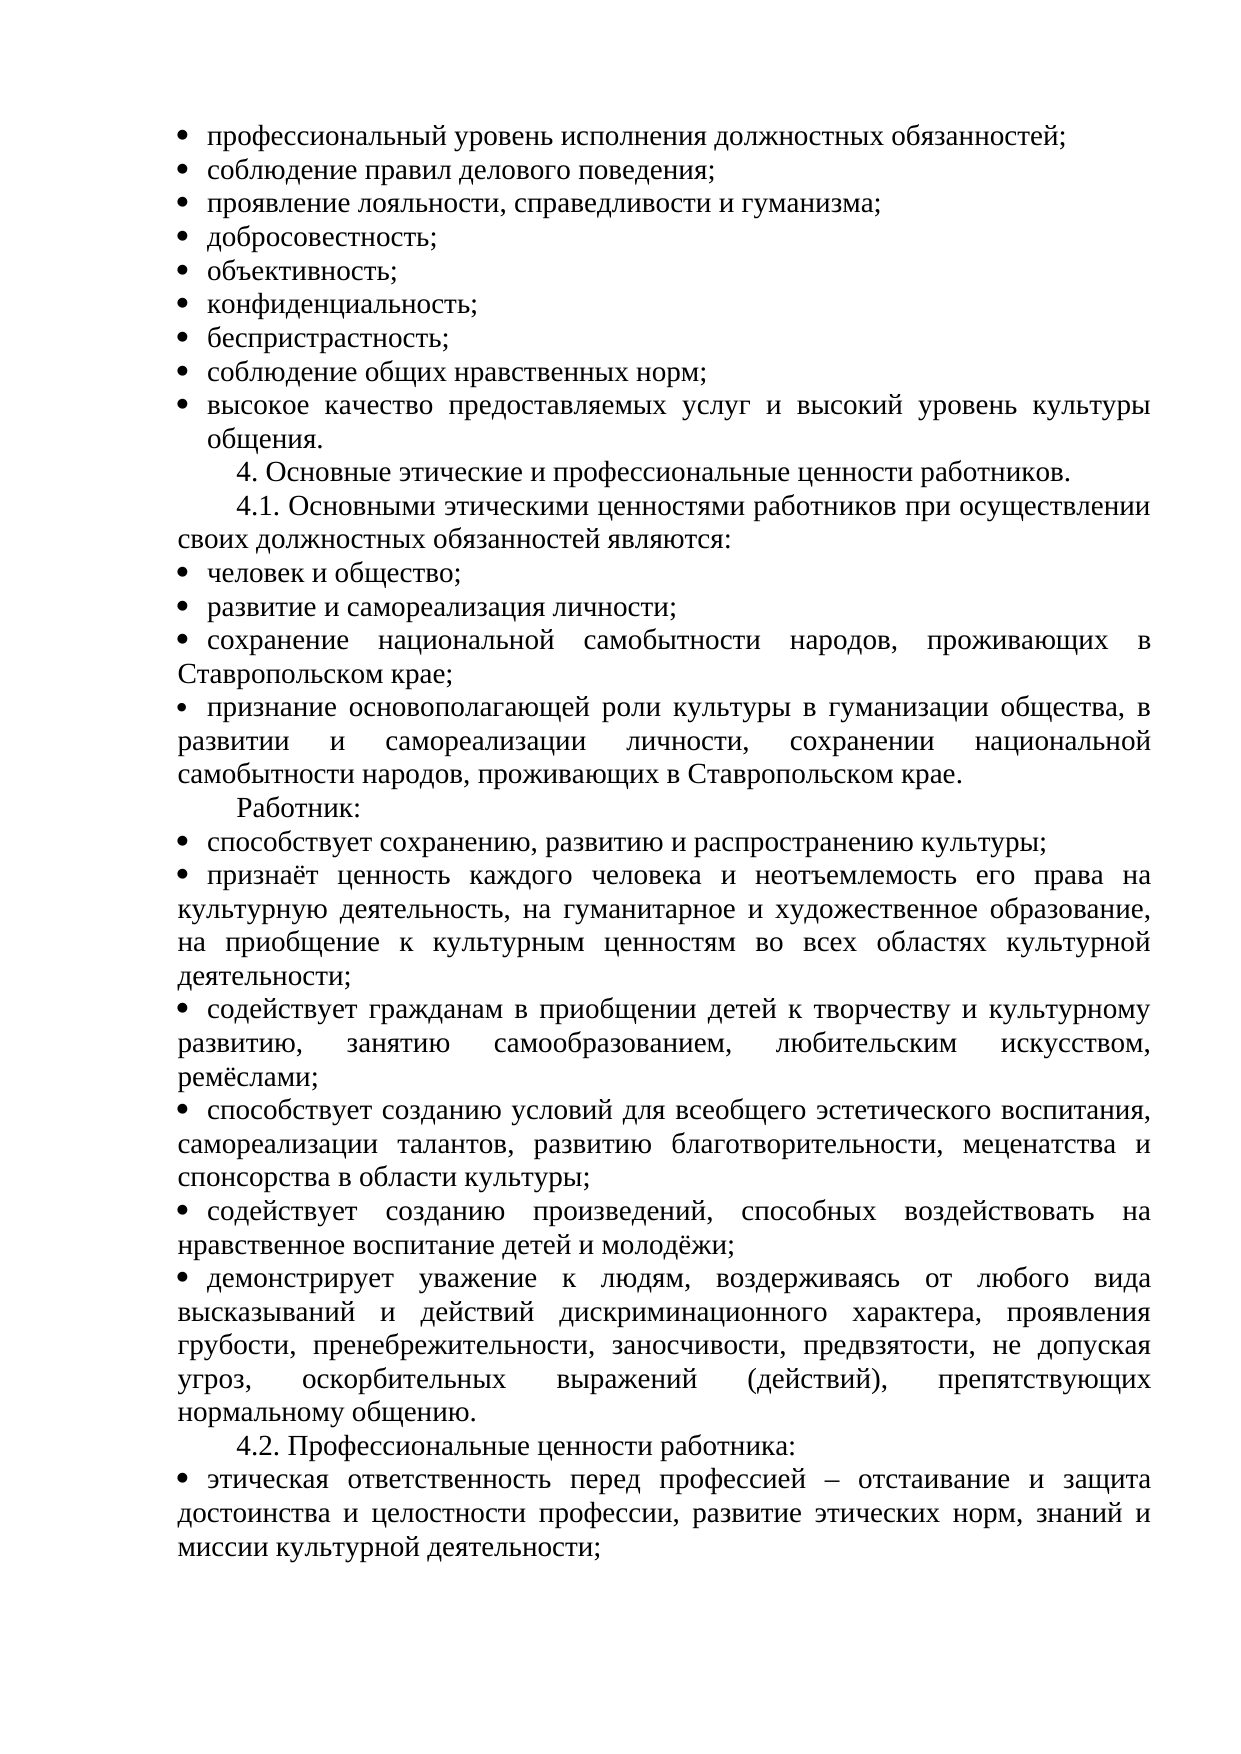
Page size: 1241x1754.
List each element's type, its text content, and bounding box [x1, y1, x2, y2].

list проявление лояльности, справедливости и гуманизма; [177, 185, 1152, 219]
text 4.2. Профессиональные ценности работника: [177, 1428, 1152, 1462]
list высокое качество предоставляемых услуг и высокий уровень культуры общения. [177, 387, 1152, 454]
list добросовестность; [177, 219, 1152, 253]
list развитие и самореализация личности; [177, 589, 1152, 622]
list этическая ответственность перед профессией – отстаивание и защита достоинства и целостности профессии, развитие этических норм, знаний и миссии культурной деятельности; [177, 1462, 1152, 1562]
text Работник: [177, 790, 1152, 824]
list человек и общество; [177, 555, 1152, 589]
list содействует гражданам в приобщении детей к творчеству и культурному развитию, занятию самообразованием, любительским искусством, ремёслами; [177, 992, 1152, 1092]
list беспристрастность; [177, 320, 1152, 354]
list признание основополагающей роли культуры в гуманизации общества, в развитии и самореализации личности, сохранении национальной самобытности народов, проживающих в Ставропольском крае. [177, 689, 1152, 790]
text 4. Основные этические и профессиональные ценности работников. [177, 454, 1152, 488]
text 4.1. Основными этическими ценностями работников при осуществлении своих должностных обязанностей являются: [177, 488, 1152, 555]
list объективность; [177, 253, 1152, 286]
list признаёт ценность каждого человека и неотъемлемость его права на культурную деятельность, на гуманитарное и художественное образование, на приобщение к культурным ценностям во всех областях культурной деятельности; [177, 857, 1152, 992]
list способствует сохранению, развитию и распространению культуры; [177, 824, 1152, 857]
list соблюдение общих нравственных норм; [177, 354, 1152, 387]
list сохранение национальной самобытности народов, проживающих в Ставропольском крае; [177, 622, 1152, 689]
list профессиональный уровень исполнения должностных обязанностей; [177, 118, 1152, 152]
list демонстрирует уважение к людям, воздерживаясь от любого вида высказываний и действий дискриминационного характера, проявления грубости, пренебрежительности, заносчивости, предвзятости, не допуская угроз, оскорбительных выражений (действий), препятствующих нормальному общению. [177, 1260, 1152, 1428]
list конфиденциальность; [177, 286, 1152, 320]
list способствует созданию условий для всеобщего эстетического воспитания, самореализации талантов, развитию благотворительности, меценатства и спонсорства в области культуры; [177, 1092, 1152, 1193]
list содействует созданию произведений, способных воздействовать на нравственное воспитание детей и молодёжи; [177, 1193, 1152, 1260]
list соблюдение правил делового поведения; [177, 152, 1152, 185]
